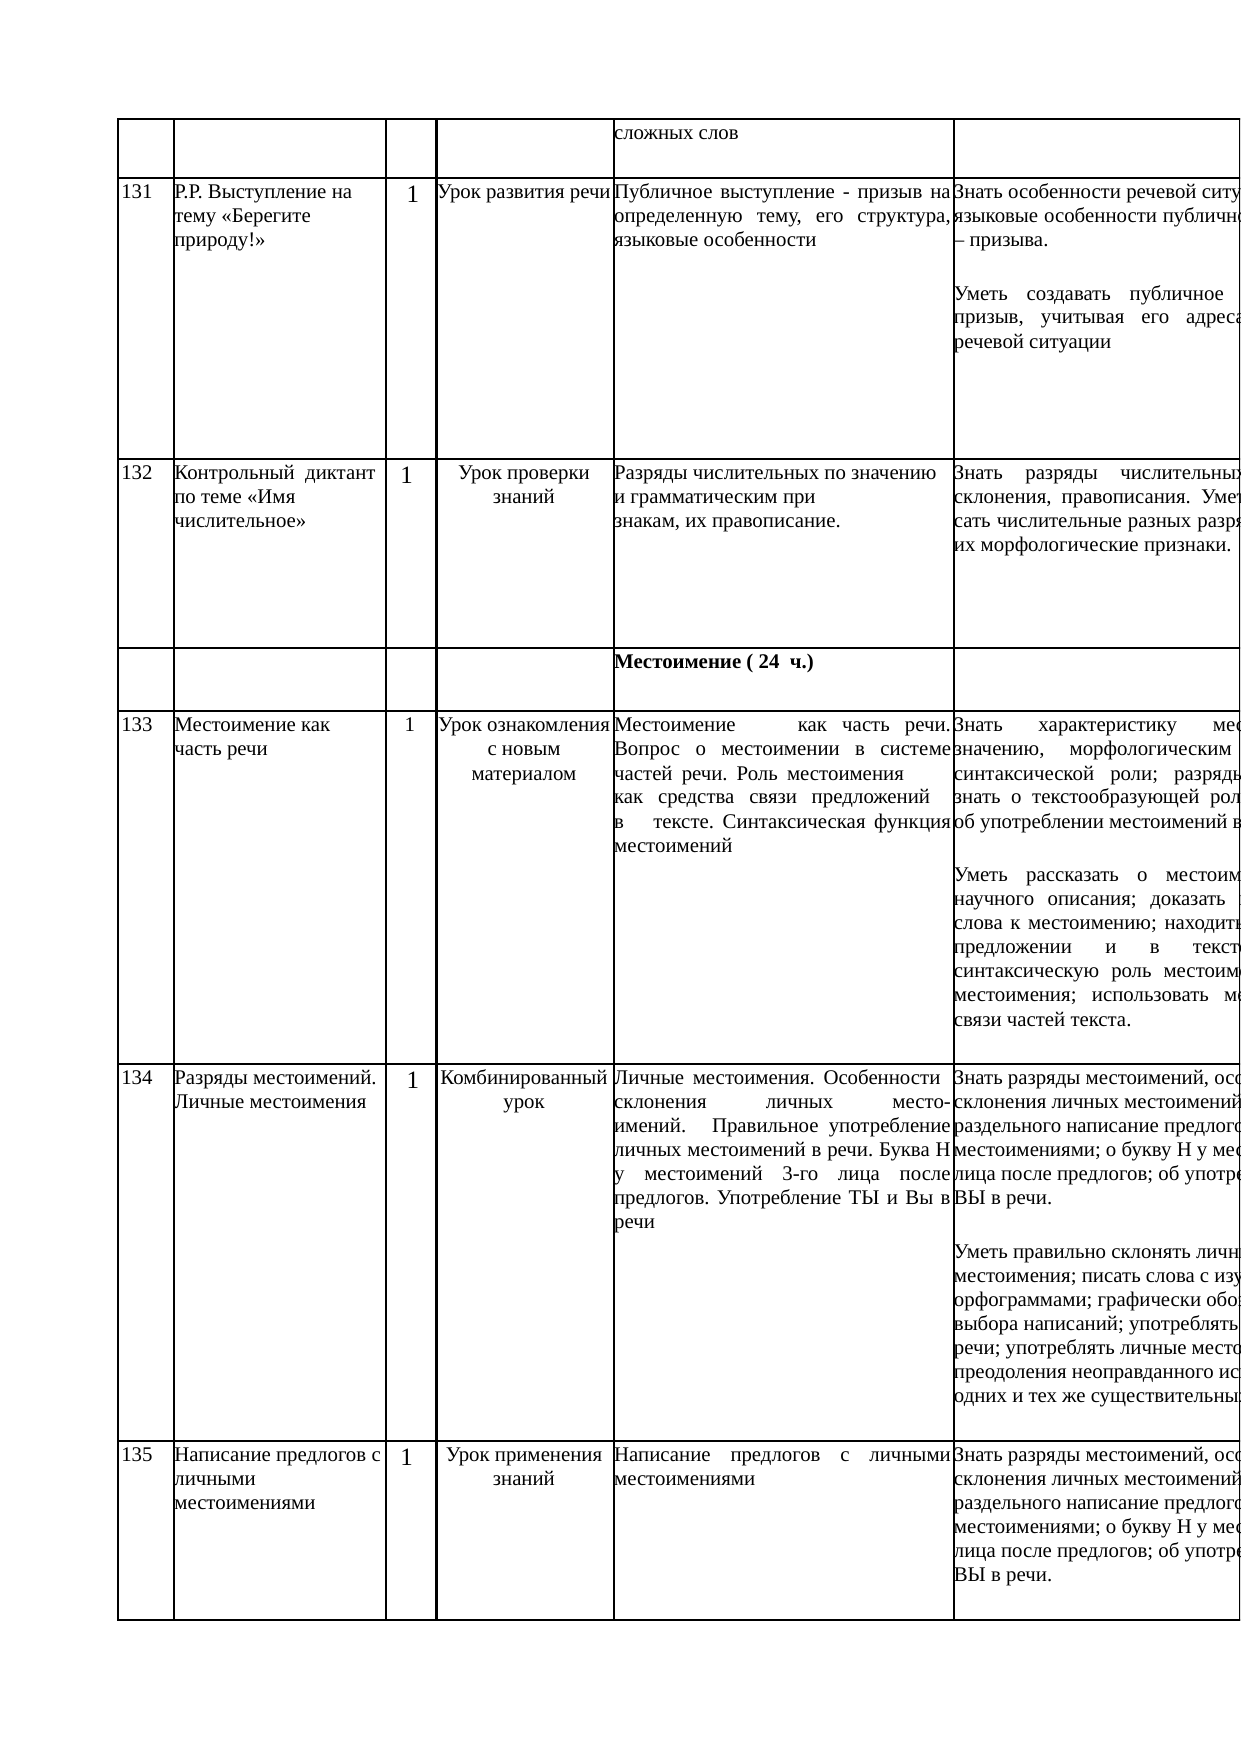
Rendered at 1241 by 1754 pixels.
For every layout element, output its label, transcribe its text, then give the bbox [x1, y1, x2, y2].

table_cell Знать особенности речевой ситуации; структуру, языковые особенности публичного выступления – призыва. Уметь создавать публичное выступление – призыв, учитывая его адресат, особенности речевой ситуации [955, 179, 1239, 458]
table_cell 133 [119, 712, 173, 1063]
table_cell Публичное выступление - призыв на определенную тему, его структура, языковые особенности [615, 179, 953, 458]
table_cell 1 [387, 460, 435, 647]
table_cell 1 [387, 179, 435, 458]
table_cell Написание предлогов с личными местоимениями [175, 1442, 385, 1618]
table_cell [387, 120, 435, 177]
table_cell Местоимение ( 24 ч.) [615, 649, 953, 710]
table_cell 1 [387, 1442, 435, 1618]
table_cell 135 [119, 1442, 173, 1618]
table_cell [119, 120, 173, 177]
table_cell Разряды числитель­ных по значению и грамматическим при­ знакам, их правопи­сание. [615, 460, 953, 647]
table_cell Знать разряды числительных, особенности склонения, право­писания. Уметь грамотно пи­сать числительные разных разря­дов, определять их морфологические признаки. [955, 556, 1239, 647]
table_cell [119, 649, 173, 710]
table_cell Урок ознакомления с новым материалом [438, 712, 613, 1063]
table_cell Написание предлогов с личными местоимениями [615, 1442, 953, 1618]
table_cell [175, 120, 385, 177]
table_cell Знать характеристику местоимения по значению, морфологическим признакам и синтаксической роли; разряды местоимений; знать о текстообразующей роли местоимений; об употреблении местоимений в речи. Уметь рассказать о местоимении в форме научного описания; доказать принадлежность слова к местоимению; находить местоимения в предложении и в тексте; определять синтаксическую роль местоимений; различать местоимения; использовать местоимения для связи частей текста. [955, 712, 1239, 1063]
table_cell Личные местоимения. Особенности склоне­ния личных место­имений. Правильное употребление личных местоимений в речи. Буква Н у местоимений 3-го лица после предлогов. Употребление ТЫ и Вы в речи [615, 1065, 953, 1440]
table_cell Урок проверки знаний [438, 460, 613, 647]
table_cell [438, 120, 613, 177]
table_cell 132 [119, 460, 173, 647]
table_cell 1 [387, 712, 435, 1063]
table_cell Р.Р. Выступление на тему «Берегите природу!» [175, 179, 385, 458]
table_cell Местоимение как часть речи. Вопрос о местоимении в систе­ме частей речи. Роль местоимения как средства связи пред­ложений в тексте. Синтаксическая функ­ция местоимений [615, 712, 953, 1063]
table_cell [438, 649, 613, 710]
table_cell [955, 673, 1239, 710]
table_cell Урок развития речи [438, 179, 613, 458]
table_cell 1 [387, 1065, 435, 1440]
table_cell Контрольный диктант по теме «Имя числительное» [175, 460, 385, 647]
table_cell Знать разряды местоимений, особенности склонения личных местоимений; правило раздельного написание предлогов с местоимениями; о букву Н у местоимений 3-го лица после предлогов; об употреблении ТЫ и ВЫ в речи. Уметь правильно склонять личные местоимения; писать слова с изученными орфограммами; графически обозначать условия выбора написаний; употреблять ТЫ и ВЫ в речи; употреблять личные местоимения для преодоления неоправданного использования одних и тех же существительных. [955, 1442, 1239, 1618]
table_cell Знать разряды местоимений, особенности склонения личных местоимений; правило раздельного написание предлогов с местоимениями; о букву Н у местоимений 3-го лица после предлогов; об употреблении ТЫ и ВЫ в речи. Уметь правильно склонять личные местоимения; писать слова с изученными орфограммами; графически обозначать условия выбора написаний; употреблять ТЫ и ВЫ в речи; употреблять личные местоимения для преодоления неоправданного использования одних и тех же существительных. [955, 1065, 1239, 1440]
table_cell сложных слов [615, 120, 953, 177]
table_cell Знать разряды числительных, особенности склонения, правописания. Уметь грамотно пи­сать, соблюдать нормы произ­ношения и употреблять, анали­зируя синтаксическую роль, числительные разных разря­дов, правильно строить слово­сочетания типа «пара носков», «пара чулок» и т.п. [955, 120, 1239, 177]
table_cell Урок применения знаний [438, 1442, 613, 1618]
table_cell Местоимение как часть речи [175, 712, 385, 1063]
table_cell [175, 649, 385, 710]
table_cell Разряды местоимений. Личные местоимения [175, 1065, 385, 1440]
table_cell 134 [119, 1065, 173, 1440]
table_cell [387, 649, 435, 710]
table_cell 131 [119, 179, 173, 458]
table_cell Комбинированный урок [438, 1065, 613, 1440]
